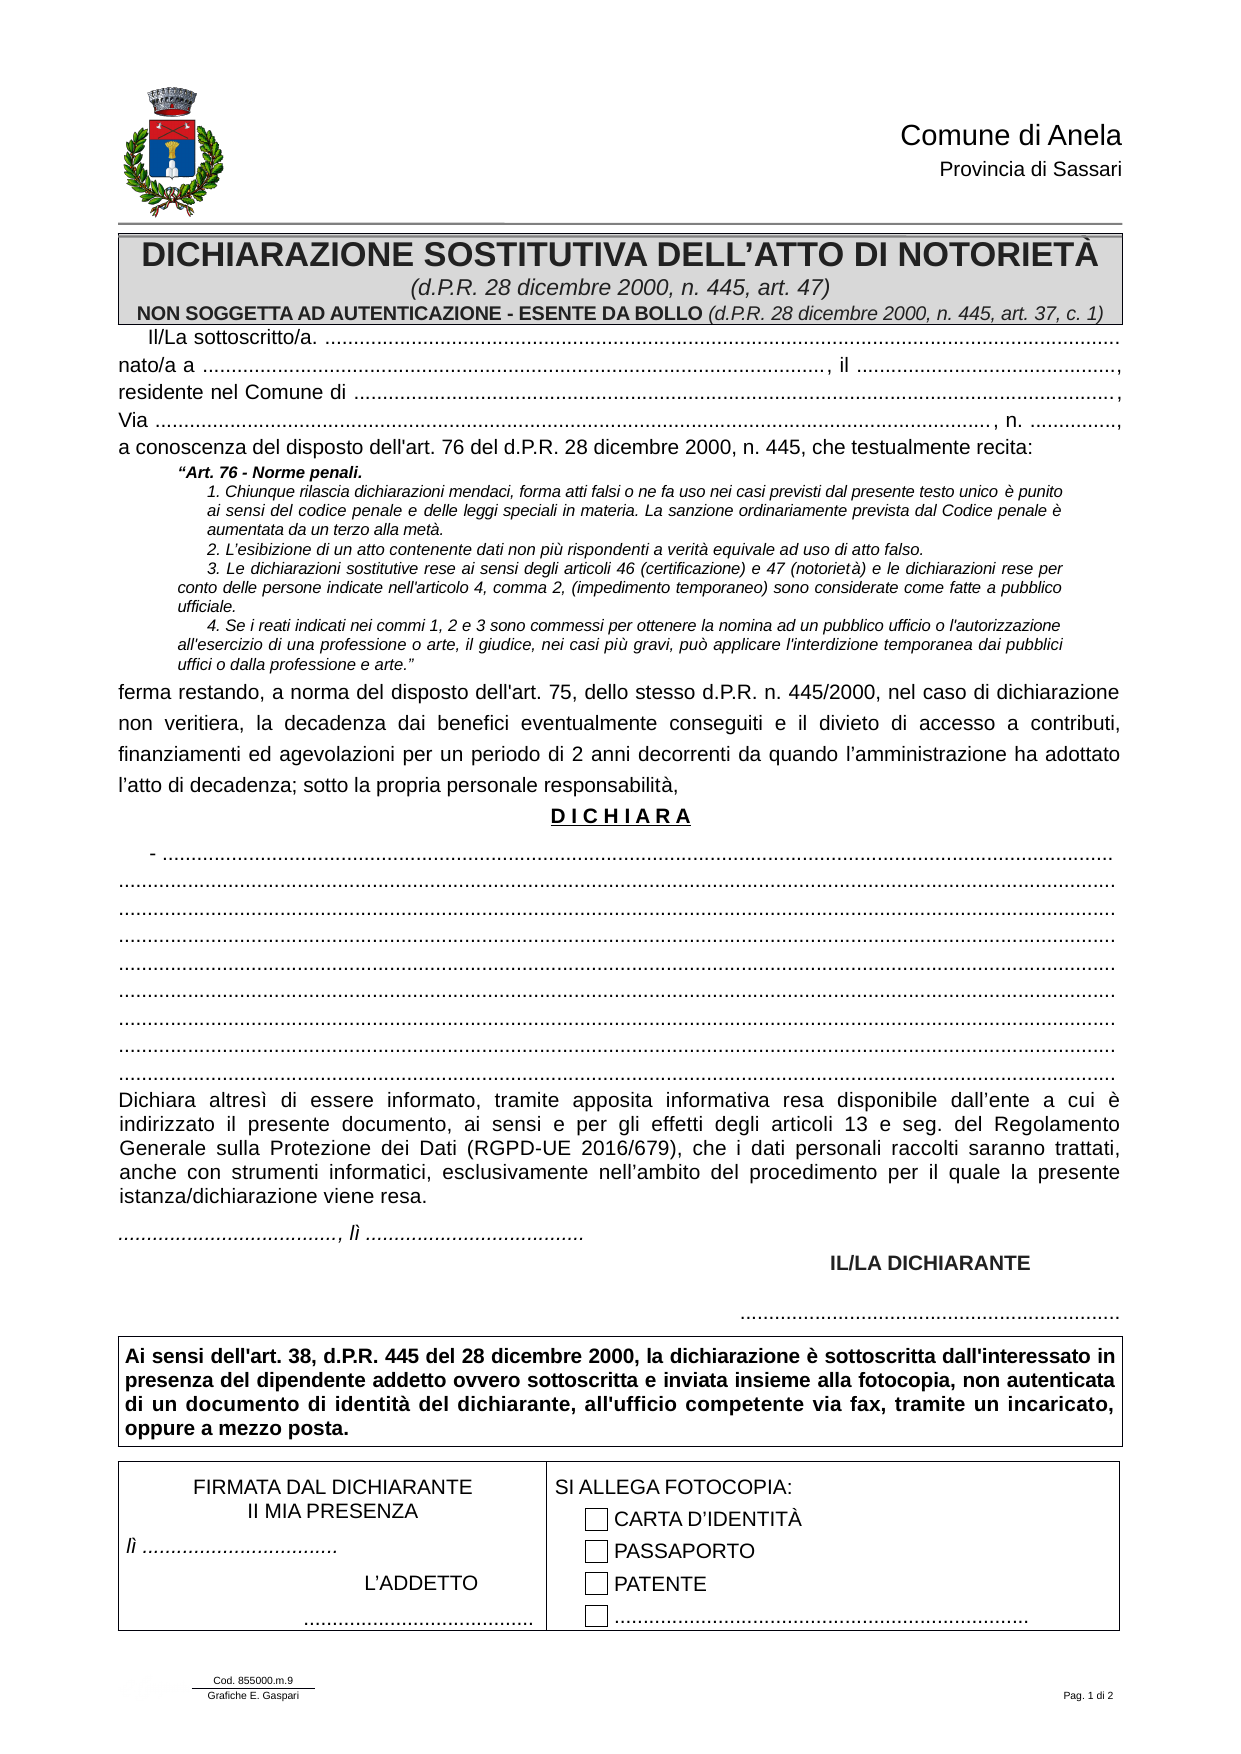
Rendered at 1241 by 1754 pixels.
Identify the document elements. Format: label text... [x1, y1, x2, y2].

table_header SI ALLEGA FOTOCOPIA: CARTA D’IDENTITÀ PASSAPORTO PATENTE ........................................................................ [547, 1462, 1119, 1630]
text .................................................................. [738, 1300, 1122, 1324]
text ............................................................................................................................................................................. [118, 896, 1122, 920]
text ......................................, lì ...................................... [118, 1221, 1122, 1244]
text ............................................................................................................................................................................. [118, 1061, 1122, 1085]
table_header FIRMATA DAL DICHIARANTE II MIA PRESENZA lì .................................. L’ADDETTO ........................................ [119, 1462, 546, 1630]
text - ..................................................................................................................................................................... [149, 841, 1122, 865]
text Comune di Anela [224, 118, 1122, 152]
text IL/LA DICHIARANTE [738, 1251, 1122, 1275]
text Provincia di Sassari [224, 157, 1122, 181]
text Dichiara altresì di essere informato, tramite apposita informativa resa disponibile dall’ente a cui è indirizzato il presente documento, ai sensi e per gli effetti degli articoli 13 e seg. del Regolamento Generale sulla Protezione dei Dati (RGPD-UE 2016/679), che i dati personali raccolti saranno trattati, anche con strumenti informatici, esclusivamente nell’ambito del procedimento per il quale la presente istanza/dichiarazione viene resa. [118, 1088, 1122, 1208]
text ............................................................................................................................................................................. [118, 868, 1122, 892]
table_header DICHIARAZIONE SOSTITUTIVA DELL’ATTO DI NOTORIETÀ (d.P.R. 28 dicembre 2000, n. 445, art. 47) NON SOGGETTA AD AUTENTICAZIONE - ESENTE DA BOLLO (d.P.R. 28 dicembre 2000, n. 445, art. 37, c. 1) [119, 238, 1122, 324]
text Il/La sottoscritto/a. .......................................................................................................................................... nato/a a ............................................................................................................, il ............................................., residente nel Comune di ...................................................................................................................................., Via ................................................................................................................................................., n. ..............., a conoscenza del disposto dell'art. 76 del d.P.R. 28 dicembre 2000, n. 445, che testualmente recita: [118, 325, 1122, 459]
text ............................................................................................................................................................................. [118, 923, 1122, 947]
text 3. Le dichiarazioni sostitutive rese ai sensi degli articoli 46 (certificazione) e 47 (notorietà) e le dichiarazioni rese per conto delle persone indicate nell'articolo 4, comma 2, (impedimento temporaneo) sono considerate come fatte a pubblico ufficiale. [177, 558, 1063, 616]
text 1. Chiunque rilascia dichiarazioni mendaci, forma atti falsi o ne fa uso nei casi previsti dal presente testo unico è punito ai sensi del codice penale e delle leggi speciali in materia. La sanzione ordinariamente prevista dal Codice penale è aumentata da un terzo alla metà. [207, 482, 1063, 539]
picture [122, 87, 224, 219]
text 2. L’esibizione di un atto contenente dati non più rispondenti a verità equivale ad uso di atto falso. [177, 539, 1063, 558]
text ............................................................................................................................................................................. [118, 1006, 1122, 1030]
table_header Ai sensi dell'art. 38, d.P.R. 445 del 28 dicembre 2000, la dichiarazione è sottoscritta dall'interessato in presenza del dipendente addetto ovvero sottoscritta e inviata insieme alla fotocopia, non autenticata di un documento di identità del dichiarante, all'ufficio competente via fax, tramite un incaricato, oppure a mezzo posta. [119, 1337, 1122, 1446]
text D I C H I A R A [119, 804, 1122, 828]
text ............................................................................................................................................................................. [118, 978, 1122, 1002]
text “Art. 76 - Norme penali. [177, 463, 1063, 482]
text ............................................................................................................................................................................. [118, 951, 1122, 975]
text 4. Se i reati indicati nei commi 1, 2 e 3 sono commessi per ottenere la nomina ad un pubblico ufficio o l'autorizzazione all'esercizio di una professione o arte, il giudice, nei casi più gravi, può applicare l'interdizione temporanea dai pubblici uffici o dalla professione e arte.” [177, 616, 1063, 673]
text ferma restando, a norma del disposto dell'art. 75, dello stesso d.P.R. n. 445/2000, nel caso di dichiarazione non veritiera, la decadenza dai benefici eventualmente conseguiti e il divieto di accesso a contributi, finanziamenti ed agevolazioni per un periodo di 2 anni decorrenti da quando l’amministrazione ha adottato l’atto di decadenza; sotto la propria personale responsabilità, [118, 680, 1122, 797]
text ............................................................................................................................................................................. [118, 1033, 1122, 1057]
